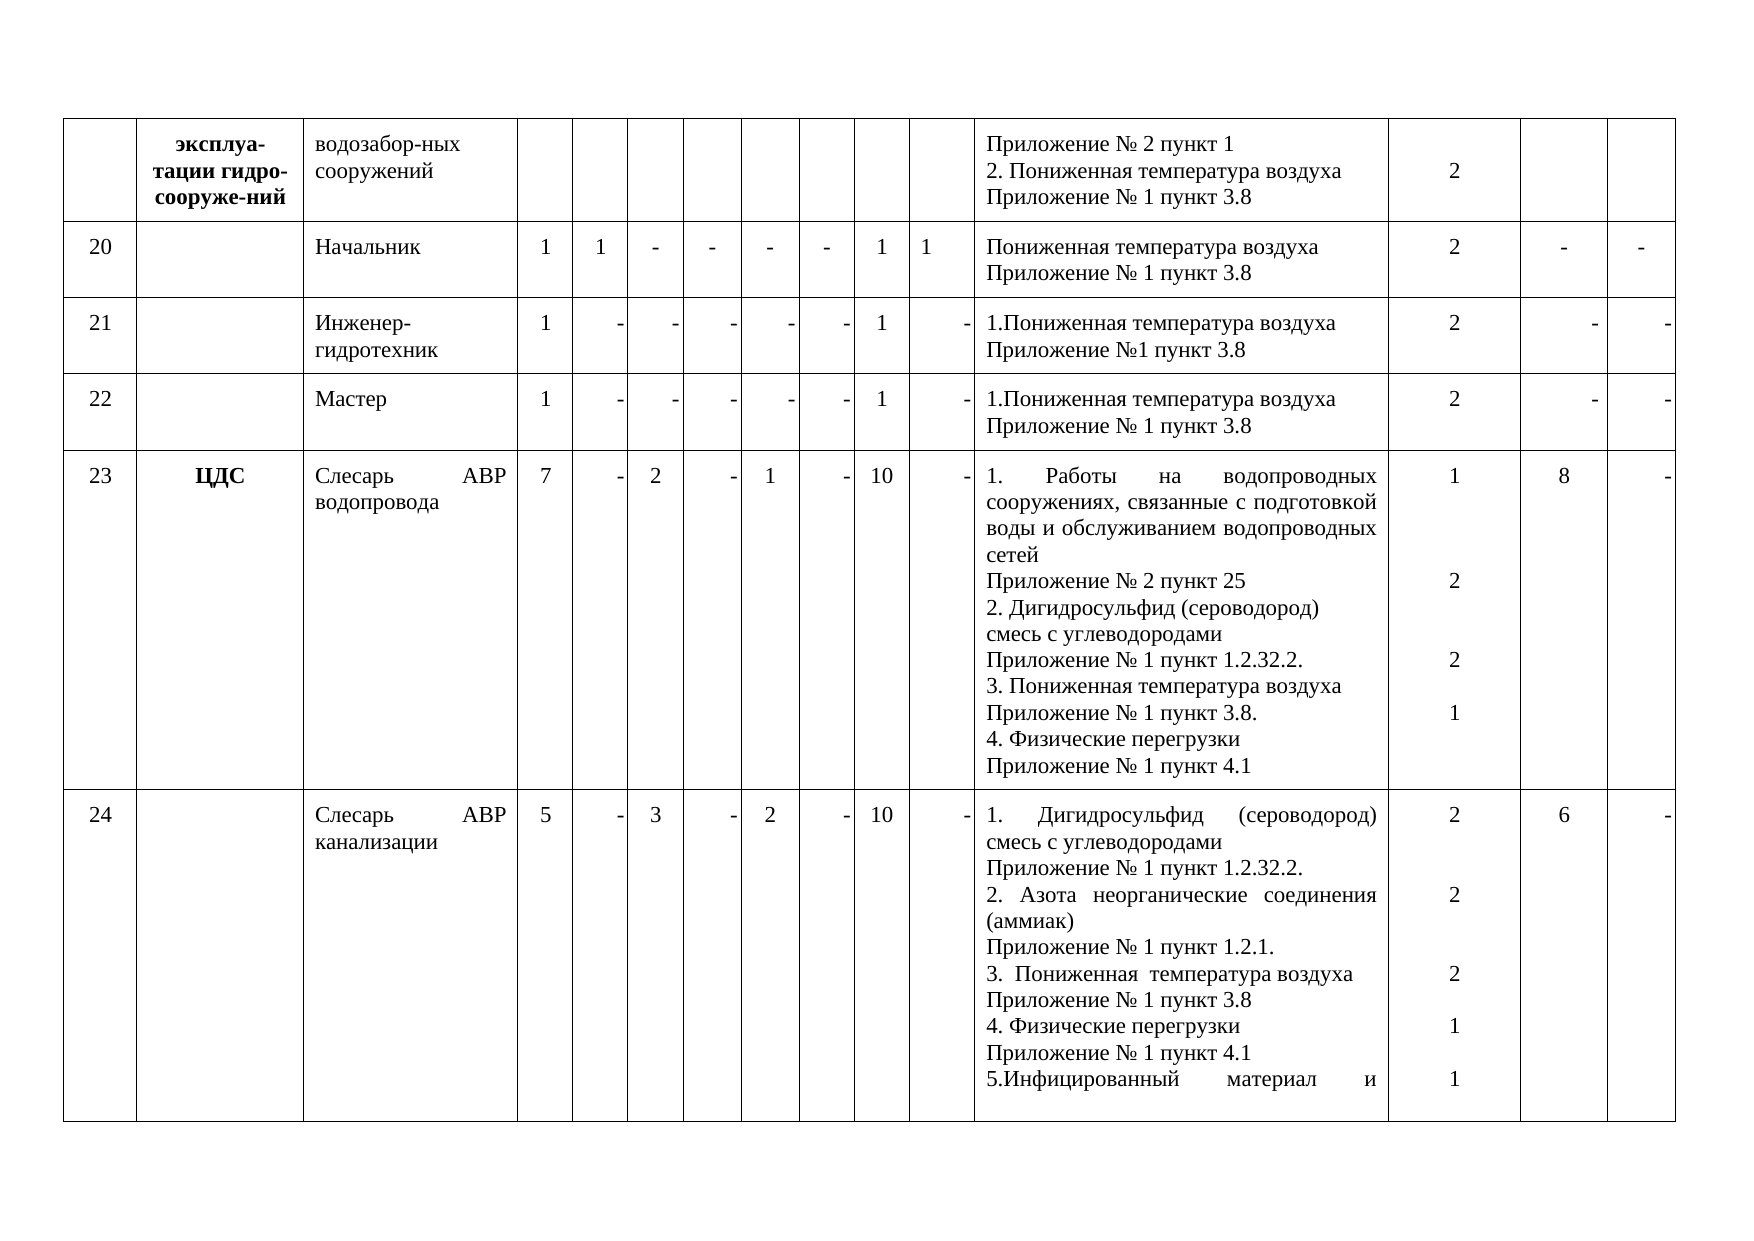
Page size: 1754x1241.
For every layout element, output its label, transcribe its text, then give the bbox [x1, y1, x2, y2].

table_cell 23 [64, 451, 136, 789]
table_cell 2 [742, 790, 799, 1121]
table_cell 6 [1521, 790, 1607, 1121]
table_cell 24 [64, 790, 136, 1121]
table_cell Приложение № 2 пункт 1 2. Пониженная температура воздуха Приложение № 1 пункт 3.8 [975, 119, 1388, 221]
table_cell 1 [518, 374, 572, 449]
table_cell - [628, 298, 683, 373]
table_cell - [910, 298, 974, 373]
table_cell - [742, 374, 799, 449]
table_cell 5 [518, 790, 572, 1121]
table_cell 1 [910, 222, 974, 297]
table_cell эксплуа-тации гидро-сооруже-ний [137, 119, 303, 221]
table_cell - [684, 374, 741, 449]
table_cell - [910, 119, 974, 221]
table_cell - [1521, 119, 1607, 221]
table_cell [137, 222, 303, 297]
table_cell - [573, 451, 627, 789]
table_cell [64, 119, 136, 221]
table_cell - [800, 298, 854, 373]
table_cell 2 [628, 451, 683, 789]
table_cell [855, 119, 909, 221]
table_cell - [684, 790, 741, 1121]
table_cell Слесарь АВР канализации [304, 790, 517, 1121]
table_cell 1 [518, 298, 572, 373]
table_cell - [800, 119, 854, 221]
table_cell 2 [1389, 374, 1520, 449]
table_cell 1 [855, 298, 909, 373]
table_cell 2 [1389, 119, 1520, 221]
table_cell [518, 119, 572, 221]
table_cell 22 [64, 374, 136, 449]
table_cell - [910, 790, 974, 1121]
table_cell 1 2 2 1 [1389, 451, 1520, 789]
table_cell - [684, 222, 741, 297]
table_cell - [684, 298, 741, 373]
table_cell - [1521, 222, 1607, 297]
table_cell - [1521, 374, 1607, 449]
table_cell 10 [855, 451, 909, 789]
table_cell Слесарь АВР водопровода [304, 451, 517, 789]
table_cell ЦДС [137, 451, 303, 789]
table_cell - [628, 119, 683, 221]
table_cell 1.Пониженная температура воздуха Приложение №1 пункт 3.8 [975, 298, 1388, 373]
table_cell 10 [855, 790, 909, 1121]
table_cell 1 [855, 222, 909, 297]
table_cell 8 [1521, 451, 1607, 789]
table_cell - [573, 119, 627, 221]
table_cell - [800, 374, 854, 449]
table_cell 1 [573, 222, 627, 297]
table_cell - [742, 119, 799, 221]
table_cell 2 [1389, 298, 1520, 373]
table_cell - [1608, 374, 1675, 449]
table_cell - [800, 451, 854, 789]
table_cell - [1608, 119, 1675, 221]
table_cell - [800, 790, 854, 1121]
table_cell - [1608, 298, 1675, 373]
table_cell - [800, 222, 854, 297]
table_cell Инженер-гидротехник [304, 298, 517, 373]
table_cell - [573, 298, 627, 373]
table_cell - [1608, 451, 1675, 789]
table_cell 20 [64, 222, 136, 297]
table_cell - [628, 374, 683, 449]
table_cell - [910, 374, 974, 449]
table_cell 7 [518, 451, 572, 789]
table_cell 2 [1389, 222, 1520, 297]
table_cell 1. Дигидросульфид (сероводород) смесь с углеводородами Приложение № 1 пункт 1.2.32.2. 2. Азота неорганические соединения (аммиак) Приложение № 1 пункт 1.2.1. 3. Пониженная температура воздуха Приложение № 1 пункт 3.8 4. Физические перегрузки Приложение № 1 пункт 4.1 5.Инфицированный материал и [975, 790, 1388, 1121]
table_cell - [684, 119, 741, 221]
table_cell - [1521, 298, 1607, 373]
table_cell 1 [742, 451, 799, 789]
table_cell - [742, 222, 799, 297]
table_cell 3 [628, 790, 683, 1121]
table_cell - [742, 298, 799, 373]
table_cell 2 2 2 1 1 [1389, 790, 1520, 1121]
table_cell водозабор-ных сооружений [304, 119, 517, 221]
table_cell Начальник [304, 222, 517, 297]
table_cell - [573, 790, 627, 1121]
table_cell 1 [855, 374, 909, 449]
table_cell 1. Работы на водопроводных сооружениях, связанные с подготовкой воды и обслуживанием водопроводных сетей Приложение № 2 пункт 25 2. Дигидросульфид (сероводород) смесь с углеводородами Приложение № 1 пункт 1.2.32.2. 3. Пониженная температура воздуха Приложение № 1 пункт 3.8. 4. Физические перегрузки Приложение № 1 пункт 4.1 [975, 451, 1388, 789]
table_cell - [573, 374, 627, 449]
table_cell [137, 790, 303, 1121]
table_cell [137, 374, 303, 449]
table_cell - [628, 222, 683, 297]
table_cell - [1608, 222, 1675, 297]
table_cell - [910, 451, 974, 789]
table_cell - [684, 451, 741, 789]
table_cell Мастер [304, 374, 517, 449]
table_cell - [1608, 790, 1675, 1121]
table_cell Пониженная температура воздуха Приложение № 1 пункт 3.8 [975, 222, 1388, 297]
table_cell 1.Пониженная температура воздуха Приложение № 1 пункт 3.8 [975, 374, 1388, 449]
table_cell [137, 298, 303, 373]
table_cell 1 [518, 222, 572, 297]
table_cell 21 [64, 298, 136, 373]
